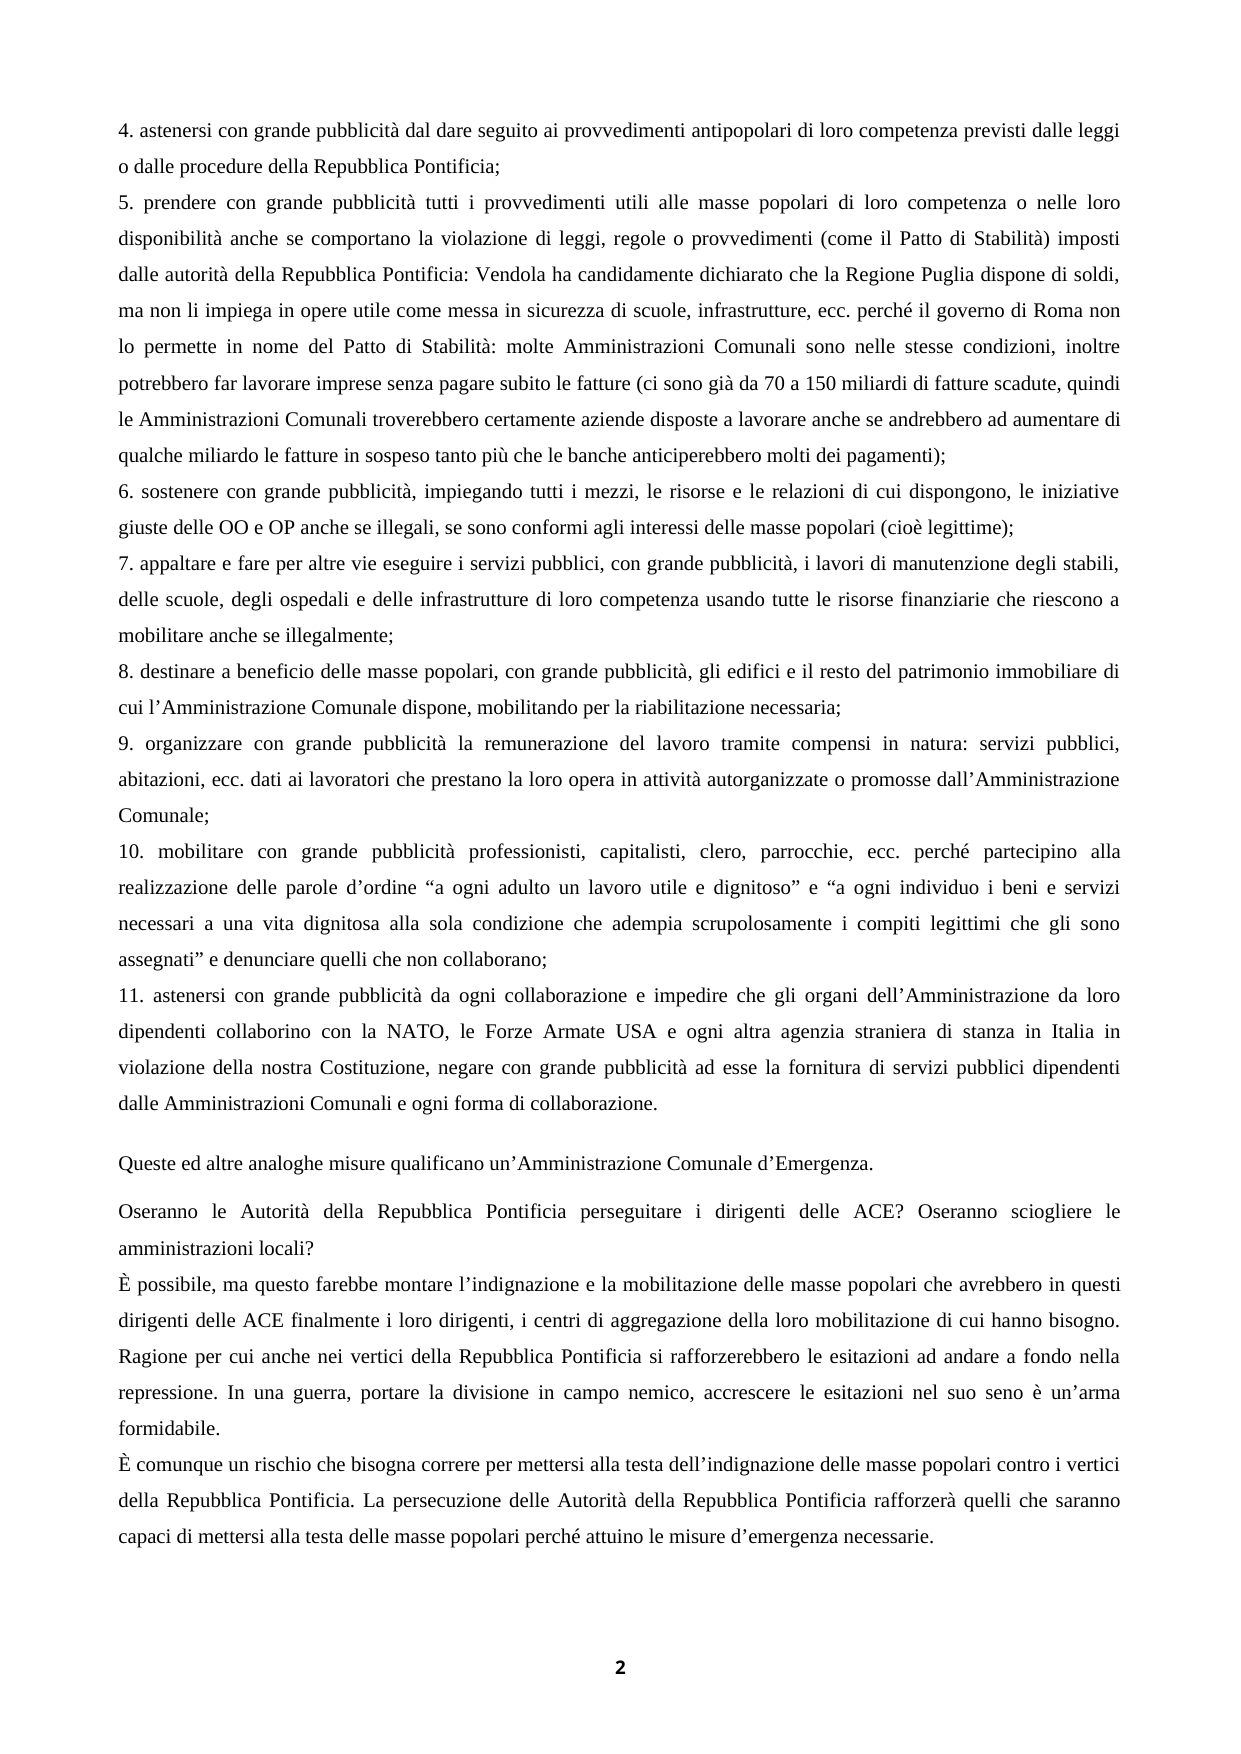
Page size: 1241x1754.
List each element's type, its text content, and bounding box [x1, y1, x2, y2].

text 6. sostenere con grande pubblicità, impiegando tutti i mezzi, le risorse e le relazioni di cui dispongono, le iniziative giuste delle OO e OP anche se illegali, se sono conformi agli interessi delle masse popolari (cioè legittime); [118, 478, 1122, 539]
text 9. organizzare con grande pubblicità la remunerazione del lavoro tramite compensi in natura: servizi pubblici, abitazioni, ecc. dati ai lavoratori che prestano la loro opera in attività autorganizzate o promosse dall’Amministrazione Comunale; [118, 731, 1122, 827]
text 10. mobilitare con grande pubblicità professionisti, capitalisti, clero, parrocchie, ecc. perché partecipino alla realizzazione delle parole d’ordine “a ogni adulto un lavoro utile e dignitoso” e “a ogni individuo i beni e servizi necessari a una vita dignitosa alla sola condizione che adempia scrupolosamente i compiti legittimi che gli sono assegnati” e denunciare quelli che non collaborano; [118, 839, 1122, 971]
text 4. astenersi con grande pubblicità dal dare seguito ai provvedimenti antipopolari di loro competenza previsti dalle leggi o dalle procedure della Repubblica Pontificia; [118, 118, 1122, 178]
text 7. appaltare e fare per altre vie eseguire i servizi pubblici, con grande pubblicità, i lavori di manutenzione degli stabili, delle scuole, degli ospedali e delle infrastrutture di loro competenza usando tutte le risorse finanziarie che riescono a mobilitare anche se illegalmente; [118, 551, 1122, 647]
text 11. astenersi con grande pubblicità da ogni collaborazione e impedire che gli organi dell’Amministrazione da loro dipendenti collaborino con la NATO, le Forze Armate USA e ogni altra agenzia straniera di stanza in Italia in violazione della nostra Costituzione, negare con grande pubblicità ad esse la fornitura di servizi pubblici dipendenti dalle Amministrazioni Comunali e ogni forma di collaborazione. [118, 983, 1122, 1115]
text Oseranno le Autorità della Repubblica Pontificia perseguitare i dirigenti delle ACE? Oseranno sciogliere le amministrazioni locali? [118, 1199, 1122, 1259]
text 5. prendere con grande pubblicità tutti i provvedimenti utili alle masse popolari di loro competenza o nelle loro disponibilità anche se comportano la violazione di leggi, regole o provvedimenti (come il Patto di Stabilità) imposti dalle autorità della Repubblica Pontificia: Vendola ha candidamente dichiarato che la Regione Puglia dispone di soldi, ma non li impiega in opere utile come messa in sicurezza di scuole, infrastrutture, ecc. perché il governo di Roma non lo permette in nome del Patto di Stabilità: molte Amministrazioni Comunali sono nelle stesse condizioni, inoltre potrebbero far lavorare imprese senza pagare subito le fatture (ci sono già da 70 a 150 miliardi di fatture scadute, quindi le Amministrazioni Comunali troverebbero certamente aziende disposte a lavorare anche se andrebbero ad aumentare di qualche miliardo le fatture in sospeso tanto più che le banche anticiperebbero molti dei pagamenti); [118, 190, 1122, 467]
text 8. destinare a beneficio delle masse popolari, con grande pubblicità, gli edifici e il resto del patrimonio immobiliare di cui l’Amministrazione Comunale dispone, mobilitando per la riabilitazione necessaria; [118, 659, 1122, 719]
text È possibile, ma questo farebbe montare l’indignazione e la mobilitazione delle masse popolari che avrebbero in questi dirigenti delle ACE finalmente i loro dirigenti, i centri di aggregazione della loro mobilitazione di cui hanno bisogno. Ragione per cui anche nei vertici della Repubblica Pontificia si rafforzerebbero le esitazioni ad andare a fondo nella repressione. In una guerra, portare la divisione in campo nemico, accrescere le esitazioni nel suo seno è un’arma formidabile. [118, 1272, 1122, 1440]
text È comunque un rischio che bisogna correre per mettersi alla testa dell’indignazione delle masse popolari contro i vertici della Repubblica Pontificia. La persecuzione delle Autorità della Repubblica Pontificia rafforzerà quelli che saranno capaci di mettersi alla testa delle masse popolari perché attuino le misure d’emergenza necessarie. [118, 1452, 1122, 1548]
text Queste ed altre analoghe misure qualificano un’Amministrazione Comunale d’Emergenza. [118, 1151, 1122, 1175]
